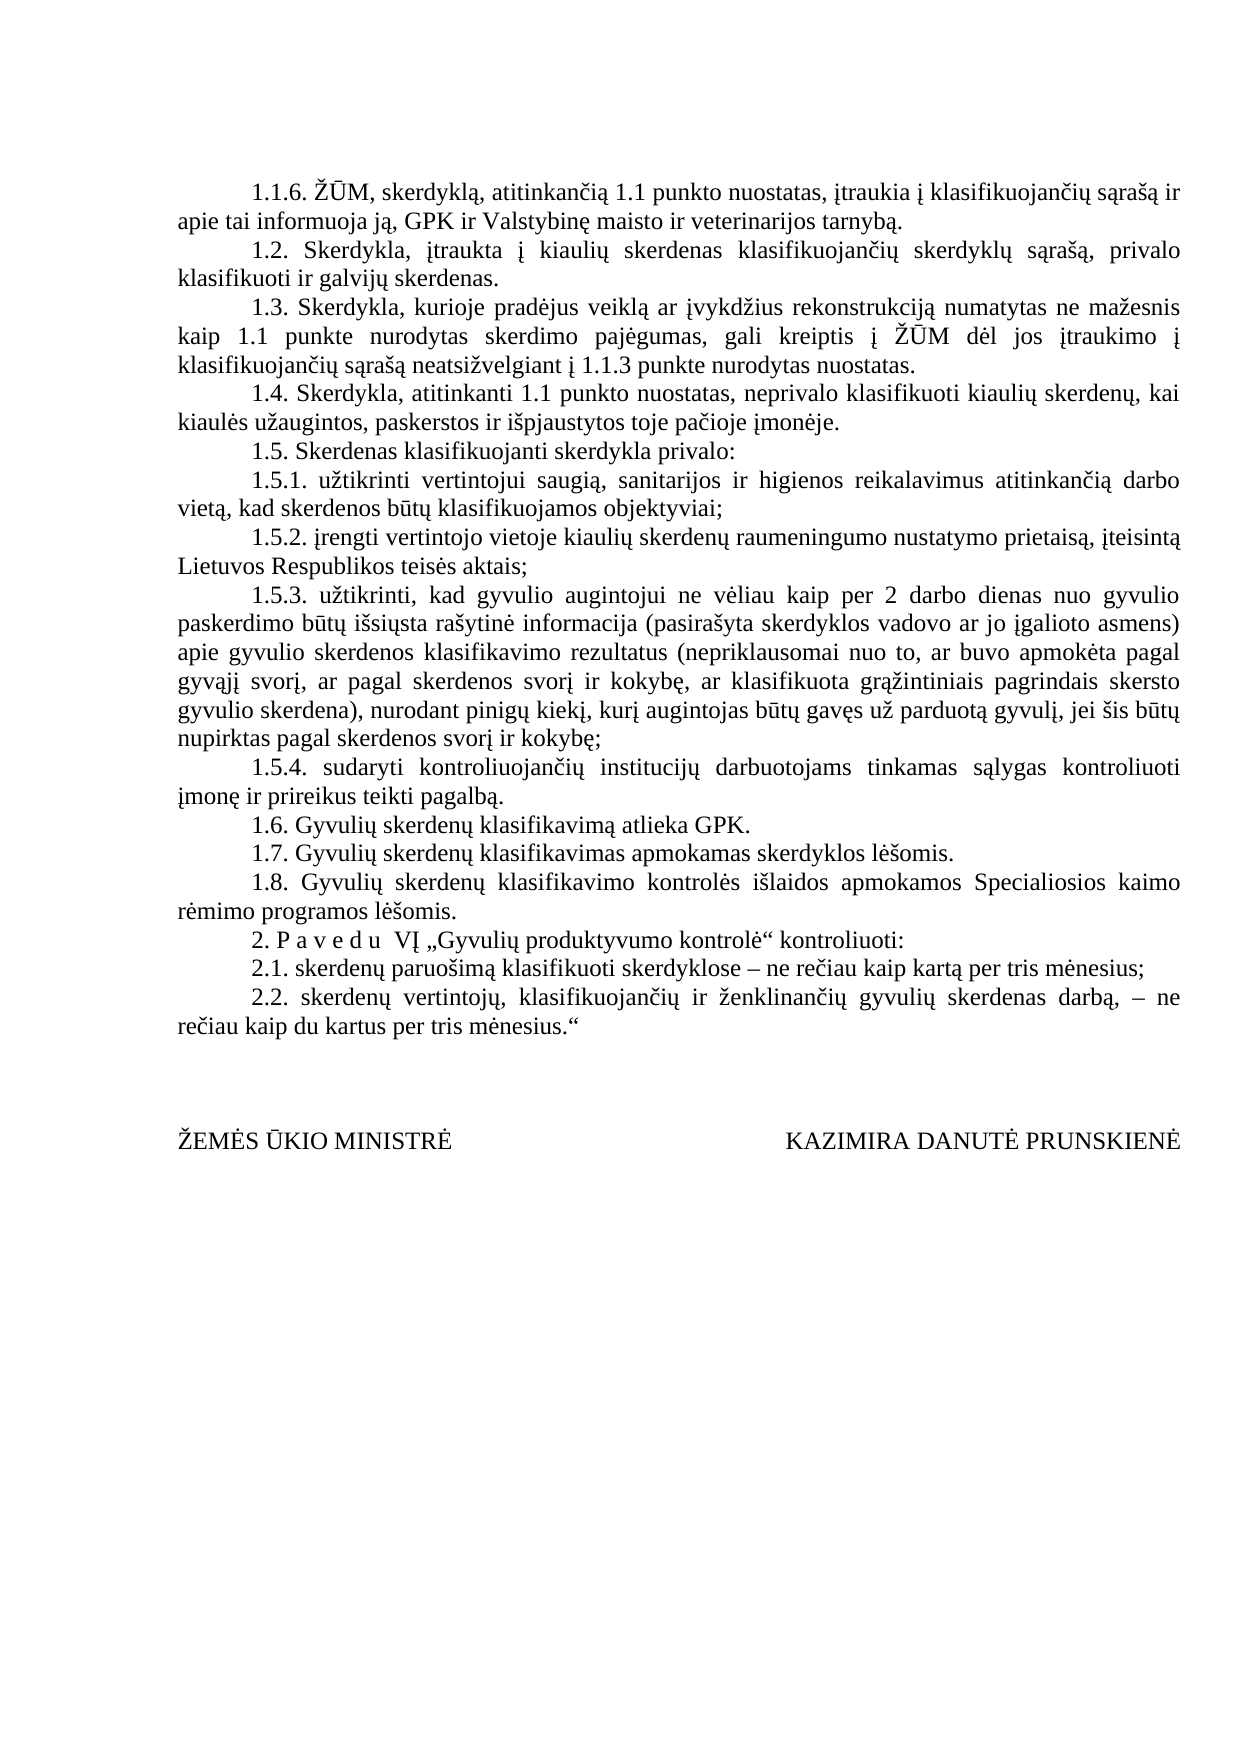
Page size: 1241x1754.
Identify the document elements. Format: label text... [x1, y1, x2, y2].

text 1.5.3. užtikrinti, kad gyvulio augintojui ne vėliau kaip per 2 darbo dienas nuo gyvulio paskerdimo būtų išsiųsta rašytinė informacija (pasirašyta skerdyklos vadovo ar jo įgalioto asmens) apie gyvulio skerdenos klasifikavimo rezultatus (nepriklausomai nuo to, ar buvo apmokėta pagal gyvąjį svorį, ar pagal skerdenos svorį ir kokybę, ar klasifikuota grąžintiniais pagrindais skersto gyvulio skerdena), nurodant pinigų kiekį, kurį augintojas būtų gavęs už parduotą gyvulį, jei šis būtų nupirktas pagal skerdenos svorį ir kokybę; [177, 580, 1181, 752]
text 2. Pavedu VĮ „Gyvulių produktyvumo kontrolė“ kontroliuoti: [177, 925, 1181, 953]
text 1.1.6. ŽŪM, skerdyklą, atitinkančią 1.1 punkto nuostatas, įtraukia į klasifikuojančių sąrašą ir apie tai informuoja ją, GPK ir Valstybinę maisto ir veterinarijos tarnybą. [177, 177, 1181, 235]
text 1.5. Skerdenas klasifikuojanti skerdykla privalo: [177, 436, 1181, 465]
text 1.8. Gyvulių skerdenų klasifikavimo kontrolės išlaidos apmokamos Specialiosios kaimo rėmimo programos lėšomis. [177, 867, 1181, 925]
text 1.6. Gyvulių skerdenų klasifikavimą atlieka GPK. [177, 810, 1181, 838]
text 1.5.1. užtikrinti vertintojui saugią, sanitarijos ir higienos reikalavimus atitinkančią darbo vietą, kad skerdenos būtų klasifikuojamos objektyviai; [177, 465, 1181, 522]
text 1.7. Gyvulių skerdenų klasifikavimas apmokamas skerdyklos lėšomis. [177, 838, 1181, 867]
text 1.2. Skerdykla, įtraukta į kiaulių skerdenas klasifikuojančių skerdyklų sąrašą, privalo klasifikuoti ir galvijų skerdenas. [177, 235, 1181, 292]
text 1.5.4. sudaryti kontroliuojančių institucijų darbuotojams tinkamas sąlygas kontroliuoti įmonę ir prireikus teikti pagalbą. [177, 752, 1181, 810]
text 1.4. Skerdykla, atitinkanti 1.1 punkto nuostatas, neprivalo klasifikuoti kiaulių skerdenų, kai kiaulės užaugintos, paskerstos ir išpjaustytos toje pačioje įmonėje. [177, 378, 1181, 436]
text 2.1. skerdenų paruošimą klasifikuoti skerdyklose – ne rečiau kaip kartą per tris mėnesius; [177, 953, 1181, 982]
text ŽEMĖS ŪKIO MINISTRĖ KAZIMIRA DANUTĖ PRUNSKIENĖ [177, 1126, 1181, 1155]
text 2.2. skerdenų vertintojų, klasifikuojančių ir ženklinančių gyvulių skerdenas darbą, – ne rečiau kaip du kartus per tris mėnesius.“ [177, 982, 1181, 1040]
text 1.5.2. įrengti vertintojo vietoje kiaulių skerdenų raumeningumo nustatymo prietaisą, įteisintą Lietuvos Respublikos teisės aktais; [177, 522, 1181, 580]
text 1.3. Skerdykla, kurioje pradėjus veiklą ar įvykdžius rekonstrukciją numatytas ne mažesnis kaip 1.1 punkte nurodytas skerdimo pajėgumas, gali kreiptis į ŽŪM dėl jos įtraukimo į klasifikuojančių sąrašą neatsižvelgiant į 1.1.3 punkte nurodytas nuostatas. [177, 292, 1181, 378]
